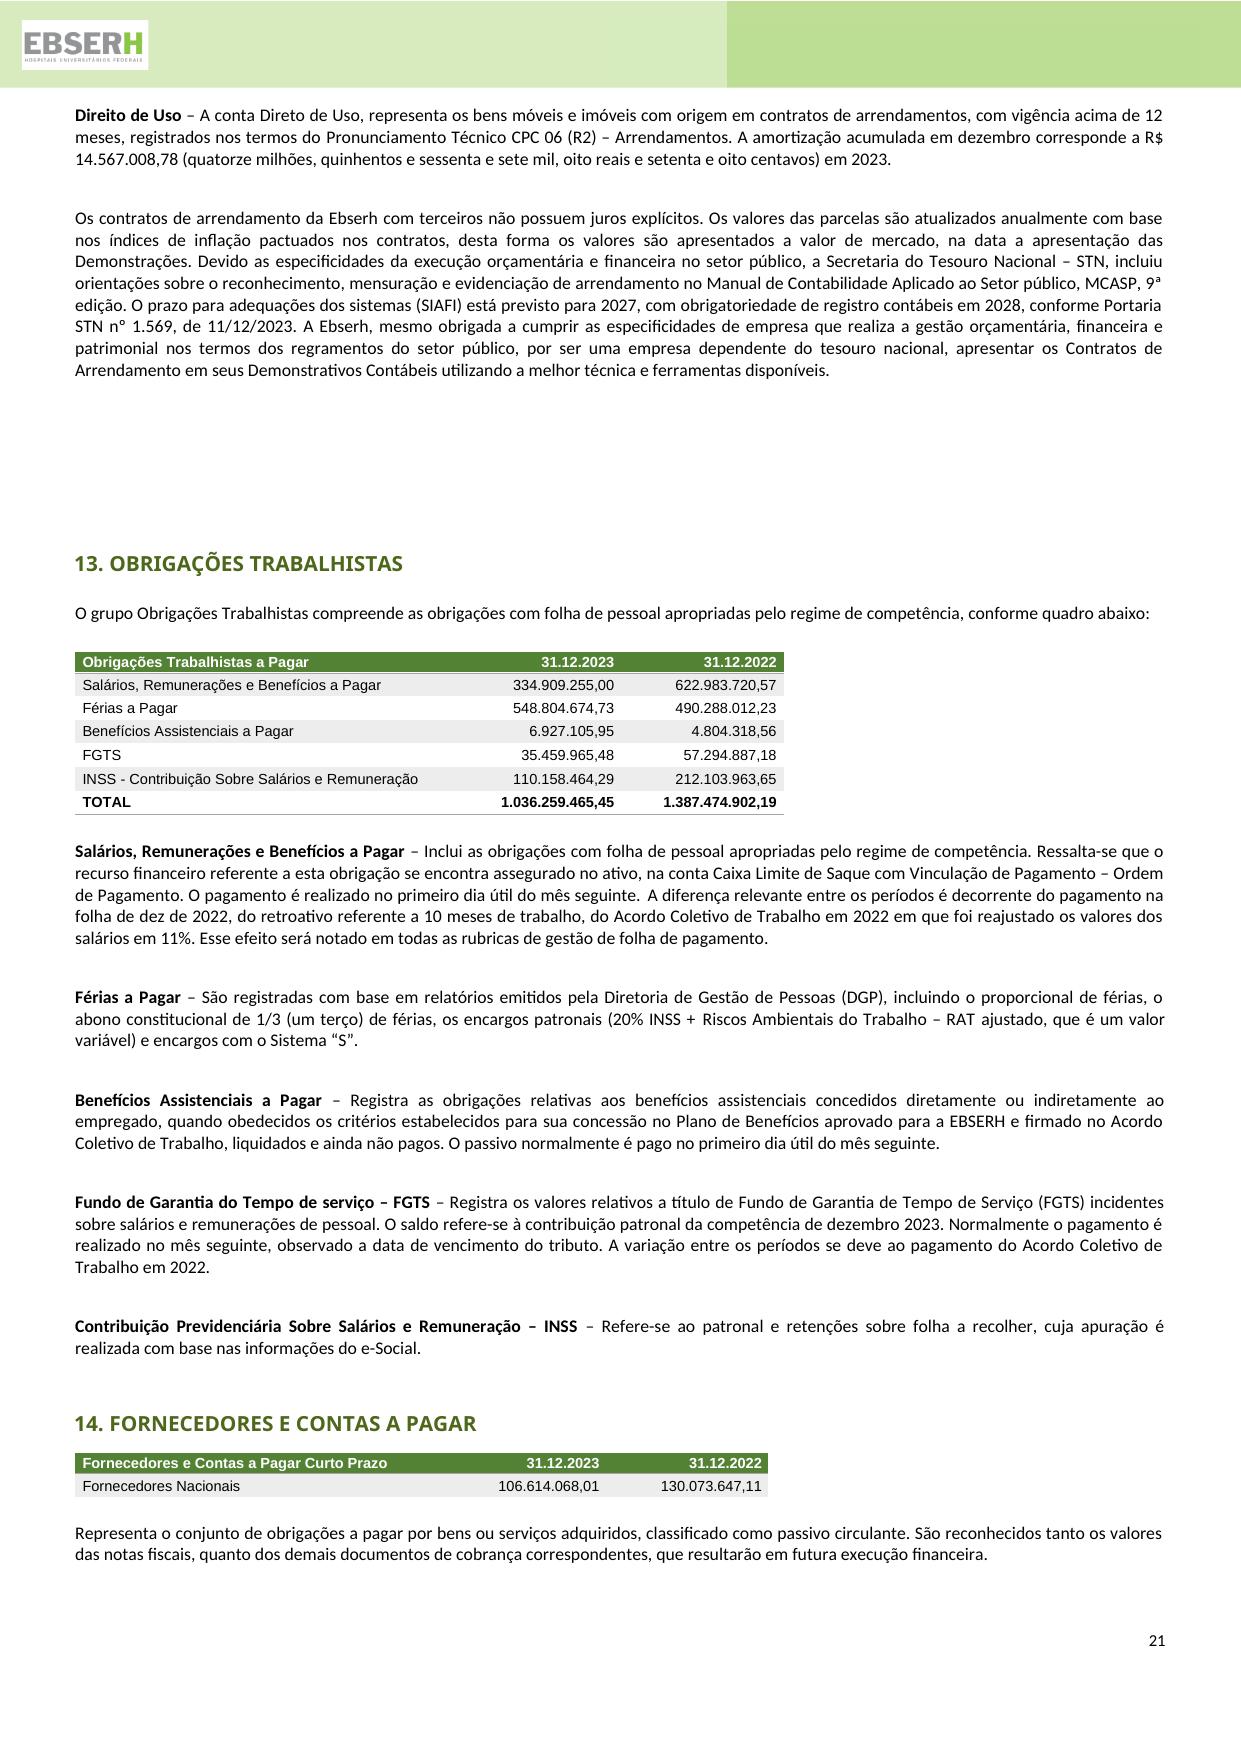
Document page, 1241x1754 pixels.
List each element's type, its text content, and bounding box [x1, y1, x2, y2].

table_cell TOTAL [75, 791, 459, 814]
text Benefícios Assistenciais a Pagar – Registra as obrigações relativas aos benefícios assistenciais concedidos diretamente ou indiretamente ao empregado, quando obedecidos os critérios estabelecidos para sua concessão no Plano de Benefícios aprovado para a EBSERH e firmado no Acordo Coletivo de Trabalho, liquidados e ainda não pagos. O passivo normalmente é pago no primeiro dia útil do mês seguinte. [75, 1089, 1165, 1154]
table_header 31.12.2023 [459, 652, 621, 672]
text Contribuição Previdenciária Sobre Salários e Remuneração – INSS – Refere-se ao patronal e retenções sobre folha a recolher, cuja apuração é realizada com base nas informações do e-Social. [75, 1315, 1165, 1359]
text Fundo de Garantia do Tempo de serviço – FGTS – Registra os valores relativos a título de Fundo de Garantia de Tempo de Serviço (FGTS) incidentes sobre salários e remunerações de pessoal. O saldo refere-se à contribuição patronal da competência de dezembro 2023. Normalmente o pagamento é realizado no mês seguinte, observado a data de vencimento do tributo. A variação entre os períodos se deve ao pagamento do Acordo Coletivo de Trabalho em 2022. [75, 1191, 1165, 1278]
table_cell 622.983.720,57 [621, 674, 784, 696]
text Os contratos de arrendamento da Ebserh com terceiros não possuem juros explícitos. Os valores das parcelas são atualizados anualmente com base nos índices de inflação pactuados nos contratos, desta forma os valores são apresentados a valor de mercado, na data a apresentação das Demonstrações. Devido as especificidades da execução orçamentária e financeira no setor público, a Secretaria do Tesouro Nacional – STN, incluiu orientações sobre o reconhecimento, mensuração e evidenciação de arrendamento no Manual de Contabilidade Aplicado ao Setor público, MCASP, 9ª edição. O prazo para adequações dos sistemas (SIAFI) está previsto para 2027, com obrigatoriedade de registro contábeis em 2028, conforme Portaria STN nº 1.569, de 11/12/2023. A Ebserh, mesmo obrigada a cumprir as especificidades de empresa que realiza a gestão orçamentária, financeira e patrimonial nos termos dos regramentos do setor público, por ser uma empresa dependente do tesouro nacional, apresentar os Contratos de Arrendamento em seus Demonstrativos Contábeis utilizando a melhor técnica e ferramentas disponíveis. [75, 207, 1165, 380]
table_header 31.12.2023 [415, 1453, 607, 1473]
table_cell 35.459.965,48 [459, 743, 621, 767]
table_header Fornecedores e Contas a Pagar Curto Prazo [75, 1453, 415, 1473]
table_cell 548.804.674,73 [459, 696, 621, 720]
table_cell Fornecedores Nacionais [75, 1474, 415, 1497]
table_cell 130.073.647,11 [607, 1474, 768, 1497]
table_cell 490.288.012,23 [621, 696, 784, 720]
table_cell Férias a Pagar [75, 696, 459, 720]
table_cell 334.909.255,00 [459, 674, 621, 696]
list FORNECEDORES E CONTAS A PAGAR [74, 1409, 1165, 1437]
table_header Obrigações Trabalhistas a Pagar [75, 652, 459, 672]
text Férias a Pagar – São registradas com base em relatórios emitidos pela Diretoria de Gestão de Pessoas (DGP), incluindo o proporcional de férias, o abono constitucional de 1/3 (um terço) de férias, os encargos patronais (20% INSS + Riscos Ambientais do Trabalho – RAT ajustado, que é um valor variável) e encargos com o Sistema “S”. [75, 986, 1165, 1051]
text O grupo Obrigações Trabalhistas compreende as obrigações com folha de pessoal apropriadas pelo regime de competência, conforme quadro abaixo: [75, 602, 1165, 624]
table_cell 110.158.464,29 [459, 767, 621, 791]
table_cell 212.103.963,65 [621, 767, 784, 791]
text Salários, Remunerações e Benefícios a Pagar – Inclui as obrigações com folha de pessoal apropriadas pelo regime de competência. Ressalta-se que o recurso financeiro referente a esta obrigação se encontra assegurado no ativo, na conta Caixa Limite de Saque com Vinculação de Pagamento – Ordem de Pagamento. O pagamento é realizado no primeiro dia útil do mês seguinte. A diferença relevante entre os períodos é decorrente do pagamento na folha de dez de 2022, do retroativo referente a 10 meses de trabalho, do Acordo Coletivo de Trabalho em 2022 em que foi reajustado os valores dos salários em 11%. Esse efeito será notado em todas as rubricas de gestão de folha de pagamento. [75, 840, 1165, 949]
table_cell INSS - Contribuição Sobre Salários e Remuneração [75, 767, 459, 791]
table_cell Benefícios Assistenciais a Pagar [75, 720, 459, 743]
table_cell Salários, Remunerações e Benefícios a Pagar [75, 674, 459, 696]
table_cell 1.387.474.902,19 [621, 791, 784, 814]
table_cell 106.614.068,01 [415, 1474, 607, 1497]
table_cell 57.294.887,18 [621, 743, 784, 767]
table_header 31.12.2022 [621, 652, 784, 672]
table_cell 1.036.259.465,45 [459, 791, 621, 814]
table_cell 6.927.105,95 [459, 720, 621, 743]
list OBRIGAÇÕES TRABALHISTAS [74, 549, 1165, 577]
table_cell 4.804.318,56 [621, 720, 784, 743]
table_cell FGTS [75, 743, 459, 767]
text Direito de Uso – A conta Direto de Uso, representa os bens móveis e imóveis com origem em contratos de arrendamentos, com vigência acima de 12 meses, registrados nos termos do Pronunciamento Técnico CPC 06 (R2) – Arrendamentos. A amortização acumulada em dezembro corresponde a R$ 14.567.008,78 (quatorze milhões, quinhentos e sessenta e sete mil, oito reais e setenta e oito centavos) em 2023. [75, 104, 1165, 169]
table_header 31.12.2022 [607, 1453, 768, 1473]
text Representa o conjunto de obrigações a pagar por bens ou serviços adquiridos, classificado como passivo circulante. São reconhecidos tanto os valores das notas fiscais, quanto dos demais documentos de cobrança correspondentes, que resultarão em futura execução financeira. [75, 1522, 1165, 1565]
